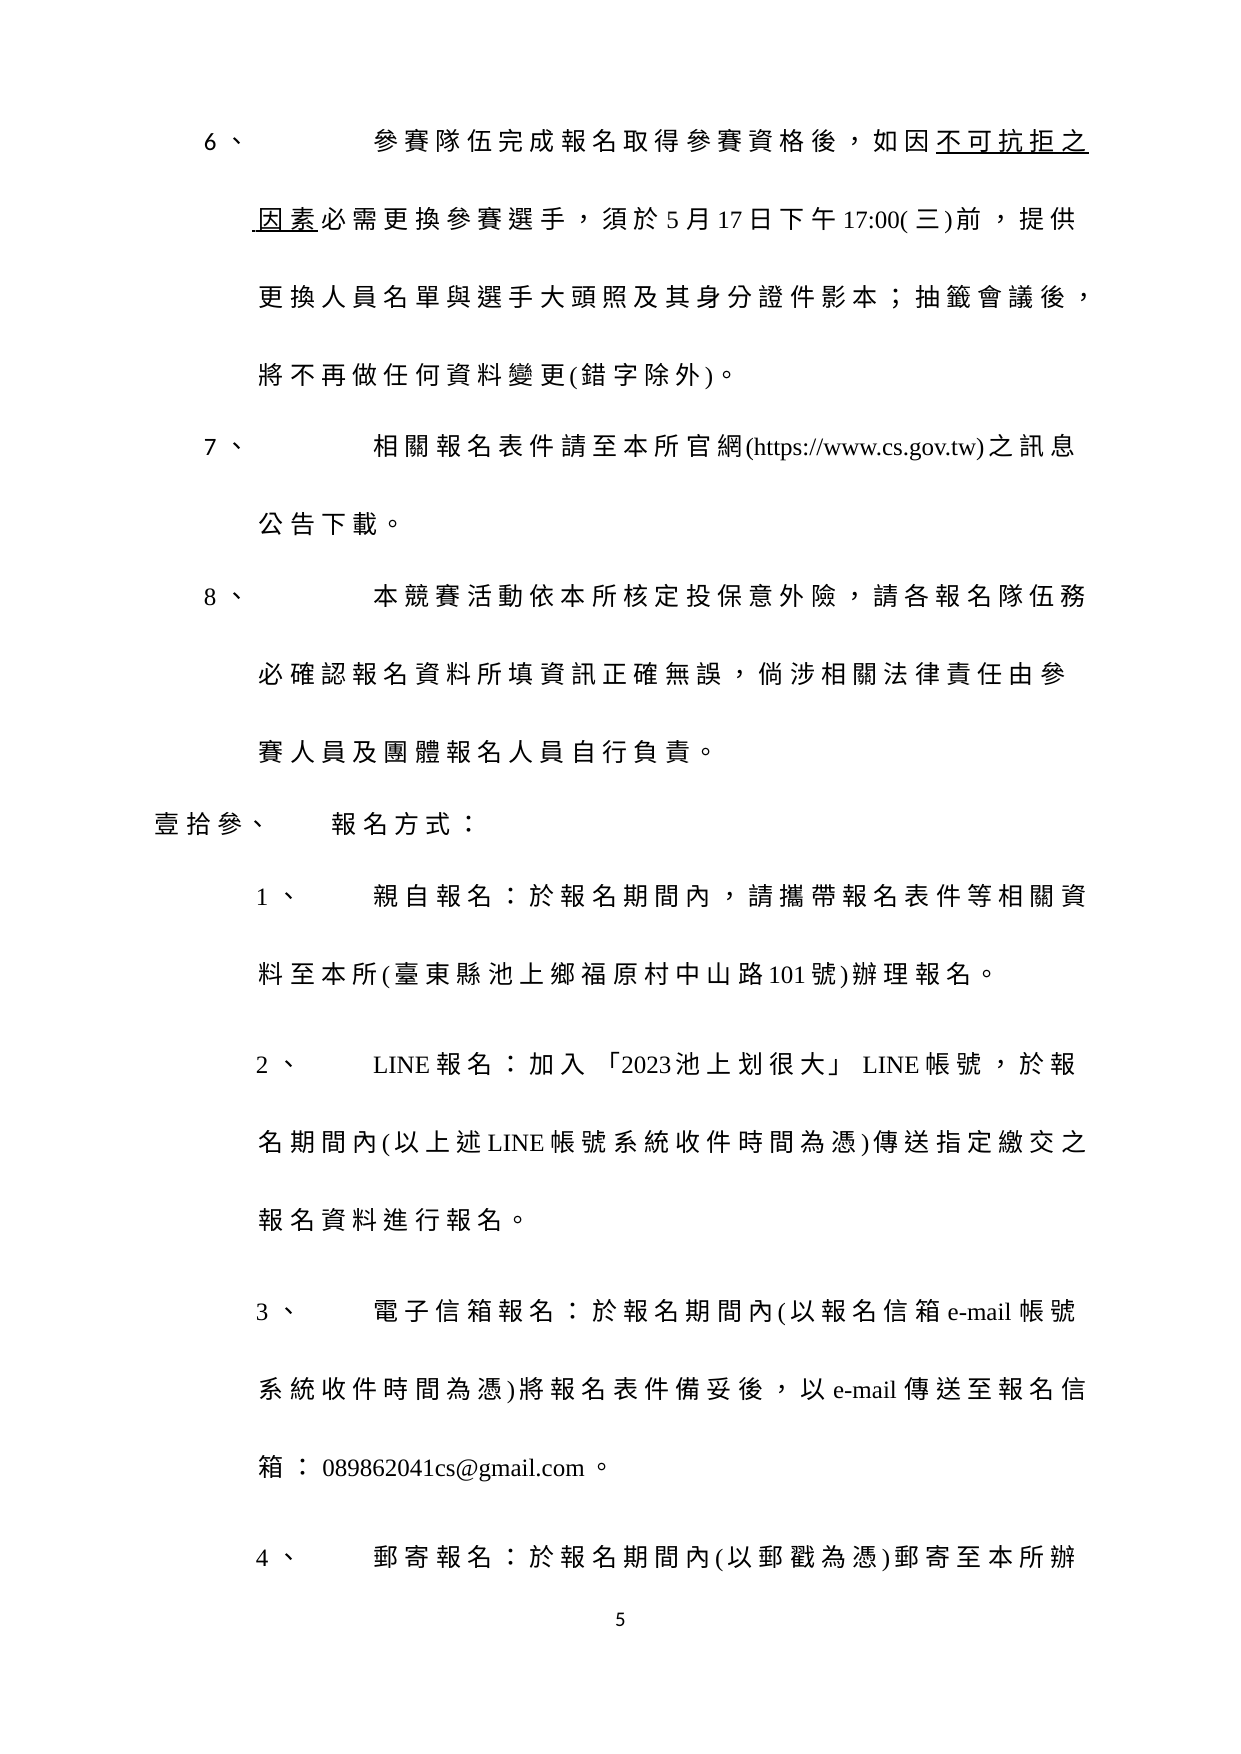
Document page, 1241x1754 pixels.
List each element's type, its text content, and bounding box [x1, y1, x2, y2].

list 郵寄報名：於報名期間內(以郵戳為憑)郵寄至本所辦 [252, 1514, 1089, 1576]
list 本競賽活動依本所核定投保意外險，請各報名隊伍務必確認報名資料所填資訊正確無誤，倘涉相關法律責任由參賽人員及團體報名人員自行負責。 [202, 553, 1089, 772]
list 相關報名表件請至本所官網(https://www.cs.gov.tw)之訊息公告下載。 [202, 403, 1089, 544]
list 參賽隊伍完成報名取得參賽資格後，如因不可抗拒之因素必需更換參賽選手，須於5月17日下午17:00(三)前，提供更換人員名單與選手大頭照及其身分證件影本；抽籤會議後，將不再做任何資料變更(錯字除外)。 [202, 97, 1089, 394]
list 親自報名：於報名期間內，請攜帶報名表件等相關資料至本所(臺東縣池上鄉福原村中山路101號)辦理報名。 [252, 852, 1089, 993]
list LINE報名：加入「2023池上划很大」LINE帳號，於報名期間內(以上述LINE帳號系統收件時間為憑)傳送指定繳交之報名資料進行報名。 [252, 1021, 1089, 1239]
list 報名方式： [151, 781, 1089, 843]
list 電子信箱報名：於報名期間內(以報名信箱e-mail帳號系統收件時間為憑)將報名表件備妥後，以e-mail傳送至報名信箱：089862041cs@gmail.com。 [252, 1267, 1089, 1486]
